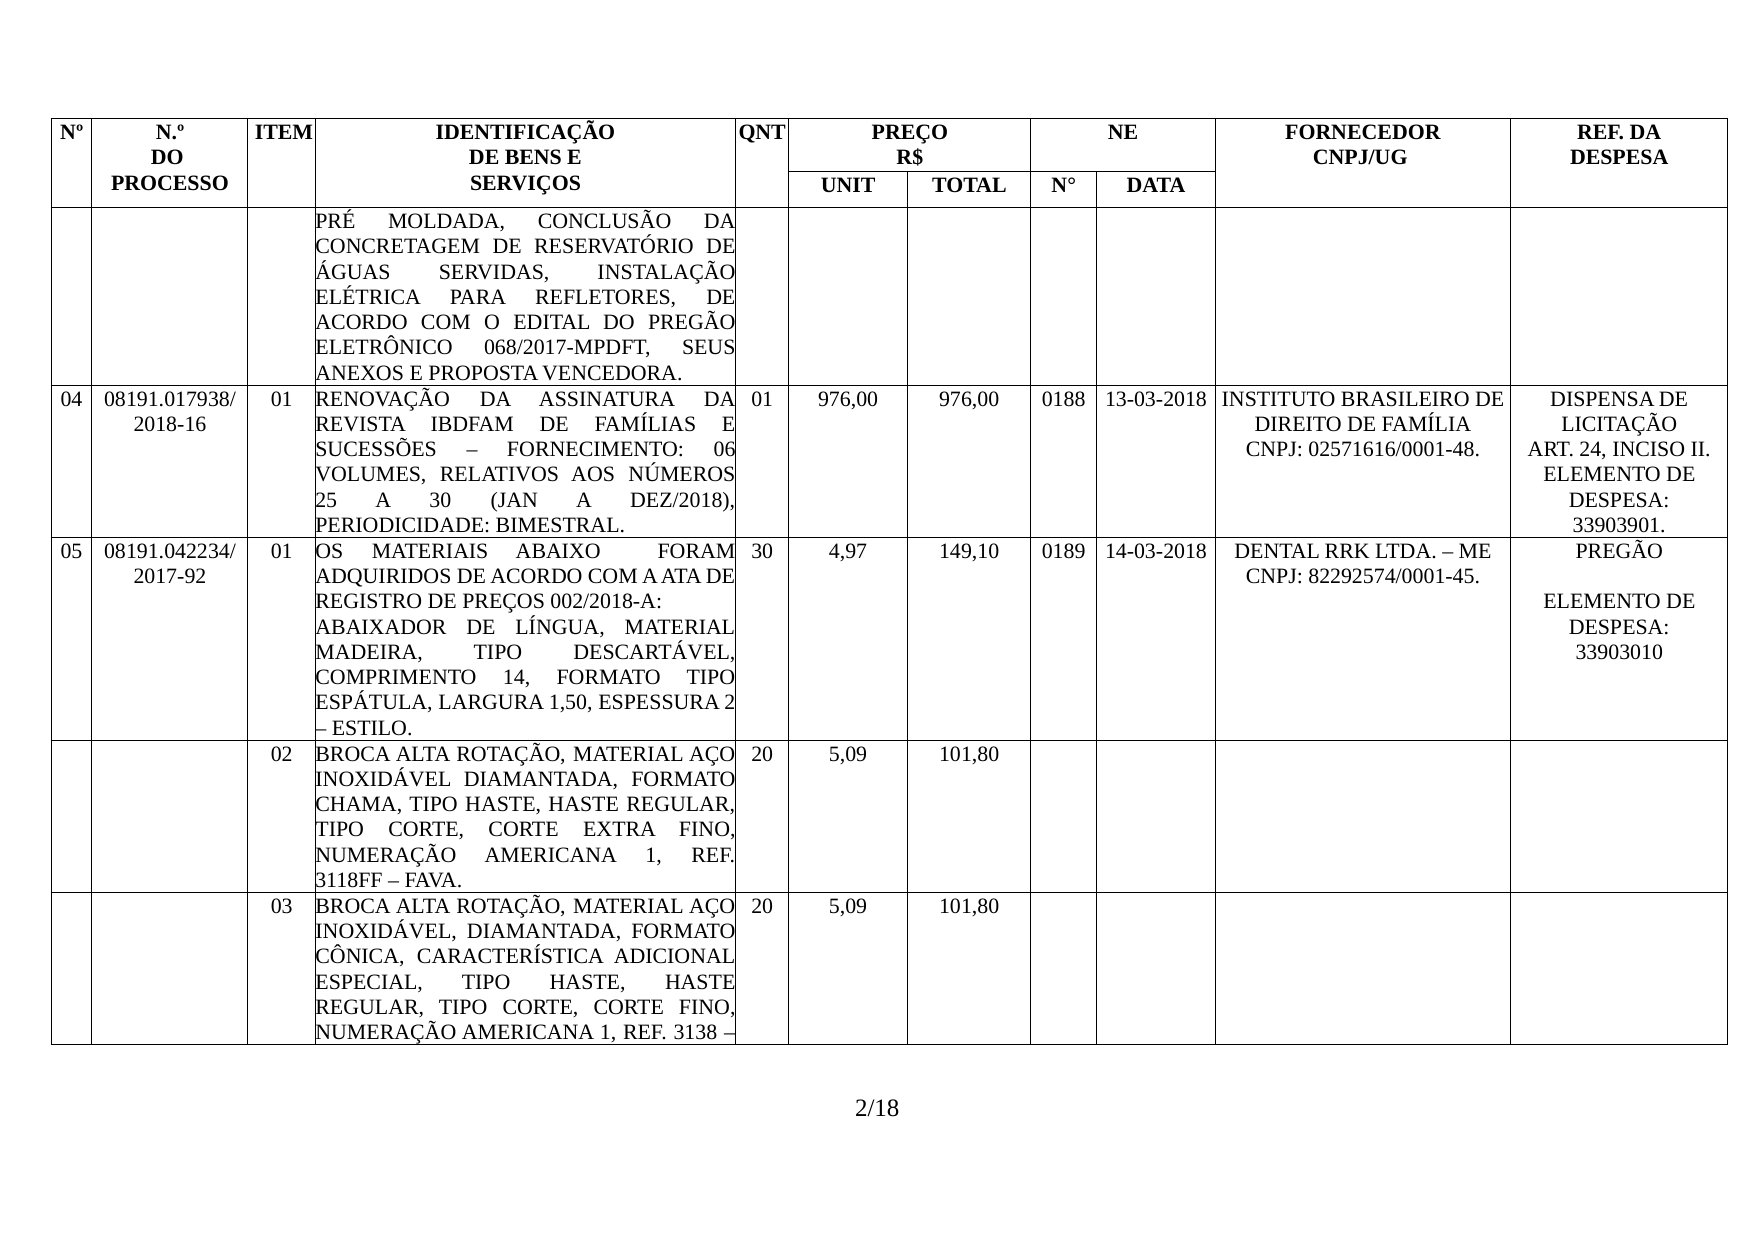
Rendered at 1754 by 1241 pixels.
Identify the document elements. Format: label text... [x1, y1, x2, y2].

table_cell 5,09 [789, 741, 907, 892]
table_cell [908, 208, 1030, 385]
table_cell 13-03-2018 [1097, 386, 1215, 537]
table_cell 101,80 [908, 893, 1030, 1044]
table_cell [1216, 741, 1510, 892]
table_cell [92, 893, 247, 1044]
table_cell 01 [248, 386, 315, 537]
table_cell [1097, 208, 1215, 385]
table_header REF. DA DESPESA [1511, 119, 1727, 207]
table_cell 08191.017938/ 2018-16 [92, 386, 247, 537]
table_cell [1511, 893, 1727, 1044]
table_cell [52, 208, 91, 385]
table_header Nº [52, 119, 91, 207]
table_cell 30 [736, 538, 788, 740]
table_header FORNECEDOR CNPJ/UG [1216, 119, 1510, 207]
table_cell [92, 741, 247, 892]
table_cell [92, 208, 247, 385]
table_cell 4,97 [789, 538, 907, 740]
table_cell DISPENSA DE LICITAÇÃO ART. 24, INCISO II. ELEMENTO DE DESPESA: 33903901. [1511, 386, 1727, 537]
table_cell 976,00 [789, 386, 907, 537]
table_cell 976,00 [908, 386, 1030, 537]
table_header ITEM [248, 119, 315, 207]
table_cell [52, 893, 91, 1044]
table_cell 101,80 [908, 741, 1030, 892]
table_header NE [1031, 119, 1215, 171]
table_cell [1097, 741, 1215, 892]
table_cell [1031, 893, 1096, 1044]
table_cell 14-03-2018 [1097, 538, 1215, 740]
table_cell UNIT [789, 172, 907, 207]
table_cell [1031, 741, 1096, 892]
table_cell [248, 208, 315, 385]
table_cell [1216, 208, 1510, 385]
table_cell 01 [248, 538, 315, 740]
table_header IDENTIFICAÇÃO DE BENS E SERVIÇOS [316, 119, 735, 207]
table_cell [1216, 893, 1510, 1044]
table_cell OS MATERIAIS ABAIXO FORAM ADQUIRIDOS DE ACORDO COM A ATA DE REGISTRO DE PREÇOS 002/2018-A: ABAIXADOR DE LÍNGUA, MATERIAL MADEIRA, TIPO DESCARTÁVEL, COMPRIMENTO 14, FORMATO TIPO ESPÁTULA, LARGURA 1,50, ESPESSURA 2 – ESTILO. [316, 538, 735, 740]
table_cell 03 [248, 893, 315, 1044]
table_cell PRÉ MOLDADA, CONCLUSÃO DA CONCRETAGEM DE RESERVATÓRIO DE ÁGUAS SERVIDAS, INSTALAÇÃO ELÉTRICA PARA REFLETORES, DE ACORDO COM O EDITAL DO PREGÃO ELETRÔNICO 068/2017-MPDFT, SEUS ANEXOS E PROPOSTA VENCEDORA. [316, 208, 735, 385]
table_cell 04 [52, 386, 91, 537]
table_cell [1031, 208, 1096, 385]
table_cell [1097, 893, 1215, 1044]
table_cell 5,09 [789, 893, 907, 1044]
table_cell [52, 741, 91, 892]
table_cell [736, 208, 788, 385]
table_cell 149,10 [908, 538, 1030, 740]
table_cell 02 [248, 741, 315, 892]
table_cell DATA [1097, 172, 1215, 207]
table_cell 0189 [1031, 538, 1096, 740]
table_cell [1511, 741, 1727, 892]
table_cell BROCA ALTA ROTAÇÃO, MATERIAL AÇO INOXIDÁVEL DIAMANTADA, FORMATO CHAMA, TIPO HASTE, HASTE REGULAR, TIPO CORTE, CORTE EXTRA FINO, NUMERAÇÃO AMERICANA 1, REF. 3118FF – FAVA. [316, 741, 735, 892]
table_header N.º DO PROCESSO [92, 119, 247, 207]
table_cell 08191.042234/ 2017-92 [92, 538, 247, 740]
table_cell [1511, 208, 1727, 385]
table_cell 01 [736, 386, 788, 537]
table_cell PREGÃO ELEMENTO DE DESPESA: 33903010 [1511, 538, 1727, 740]
table_cell 20 [736, 893, 788, 1044]
table_cell 20 [736, 741, 788, 892]
table_header QNT [736, 119, 788, 207]
table_cell 05 [52, 538, 91, 740]
table_cell 0188 [1031, 386, 1096, 537]
table_cell N° [1031, 172, 1096, 207]
table_cell RENOVAÇÃO DA ASSINATURA DA REVISTA IBDFAM DE FAMÍLIAS E SUCESSÕES – FORNECIMENTO: 06 VOLUMES, RELATIVOS AOS NÚMEROS 25 A 30 (JAN A DEZ/2018), PERIODICIDADE: BIMESTRAL. [316, 386, 735, 537]
table_cell BROCA ALTA ROTAÇÃO, MATERIAL AÇO INOXIDÁVEL, DIAMANTADA, FORMATO CÔNICA, CARACTERÍSTICA ADICIONAL ESPECIAL, TIPO HASTE, HASTE REGULAR, TIPO CORTE, CORTE FINO, NUMERAÇÃO AMERICANA 1, REF. 3138 – [316, 893, 735, 1044]
table_cell TOTAL [908, 172, 1030, 207]
table_cell DENTAL RRK LTDA. – ME CNPJ: 82292574/0001-45. [1216, 538, 1510, 740]
table_cell [789, 208, 907, 385]
table_cell INSTITUTO BRASILEIRO DE DIREITO DE FAMÍLIA CNPJ: 02571616/0001-48. [1216, 386, 1510, 537]
table_header PREÇO R$ [789, 119, 1030, 171]
